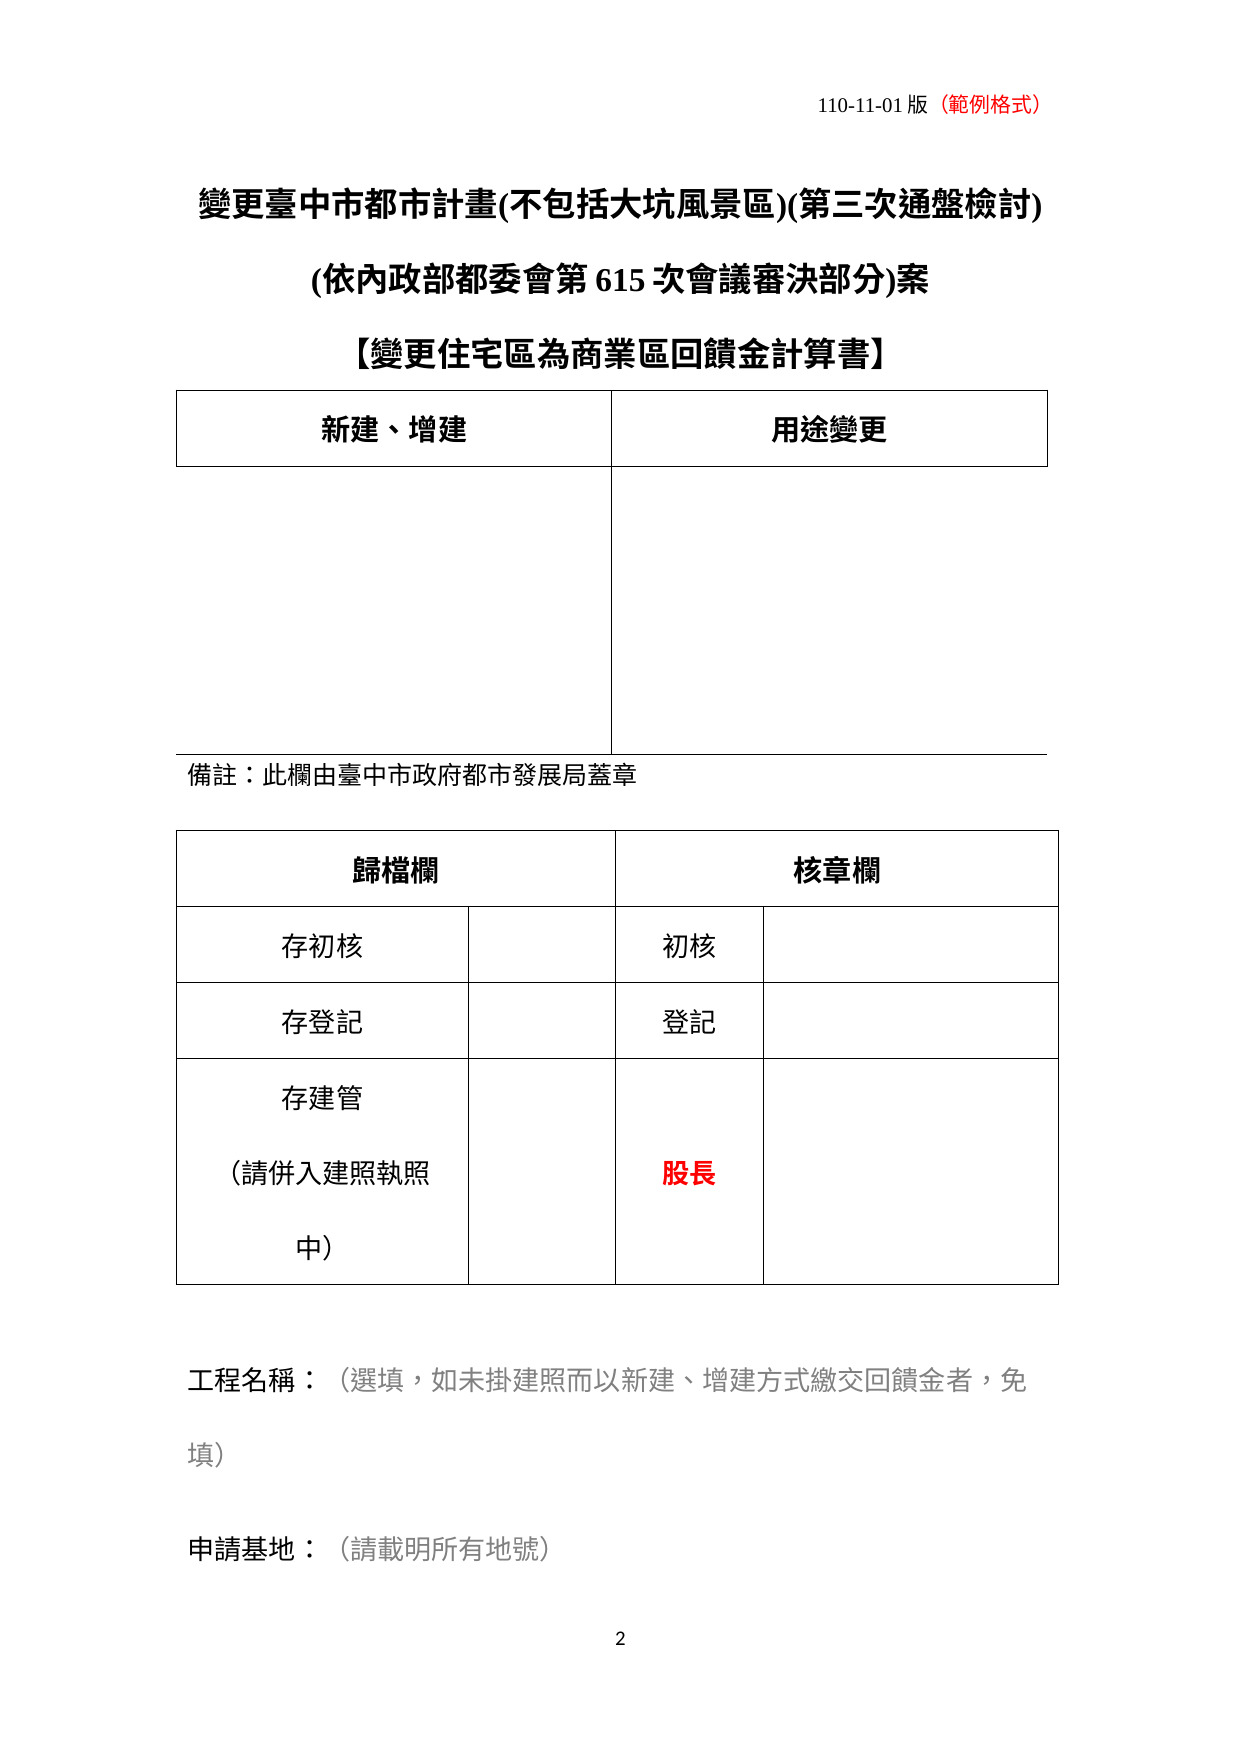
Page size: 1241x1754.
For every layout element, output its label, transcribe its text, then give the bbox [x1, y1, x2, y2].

table_cell [469, 983, 615, 1058]
table_cell 存登記 [177, 983, 468, 1058]
text (依內政部都委會第615次會議審決部分)案 [187, 239, 1053, 314]
table_header 歸檔欄 [177, 831, 615, 906]
table_cell [764, 983, 1058, 1058]
table_header 新建、增建 [177, 391, 611, 466]
table_cell [612, 467, 1047, 754]
text 變更臺中市都市計畫(不包括大坑風景區)(第三次通盤檢討) [187, 164, 1053, 239]
table_cell [469, 907, 615, 982]
table_cell [176, 467, 611, 754]
text 工程名稱：（選填，如未掛建照而以新建、增建方式繳交回饋金者，免填） [187, 1341, 1053, 1491]
table_header 用途變更 [612, 391, 1047, 466]
table_cell 存建管 （請併入建照執照中） [177, 1059, 468, 1284]
table_cell [764, 907, 1058, 982]
text 【變更住宅區為商業區回饋金計算書】 [187, 314, 1053, 389]
table_cell 初核 [616, 907, 763, 982]
table_cell 登記 [616, 983, 763, 1058]
text 申請基地：（請載明所有地號） [187, 1510, 1053, 1585]
table_cell [764, 1059, 1058, 1284]
table_cell 股長 [616, 1059, 763, 1284]
text 備註：此欄由臺中市政府都市發展局蓋章 [187, 755, 1053, 792]
table_cell 存初核 [177, 907, 468, 982]
table_header 核章欄 [616, 831, 1058, 906]
table_cell [469, 1059, 615, 1284]
